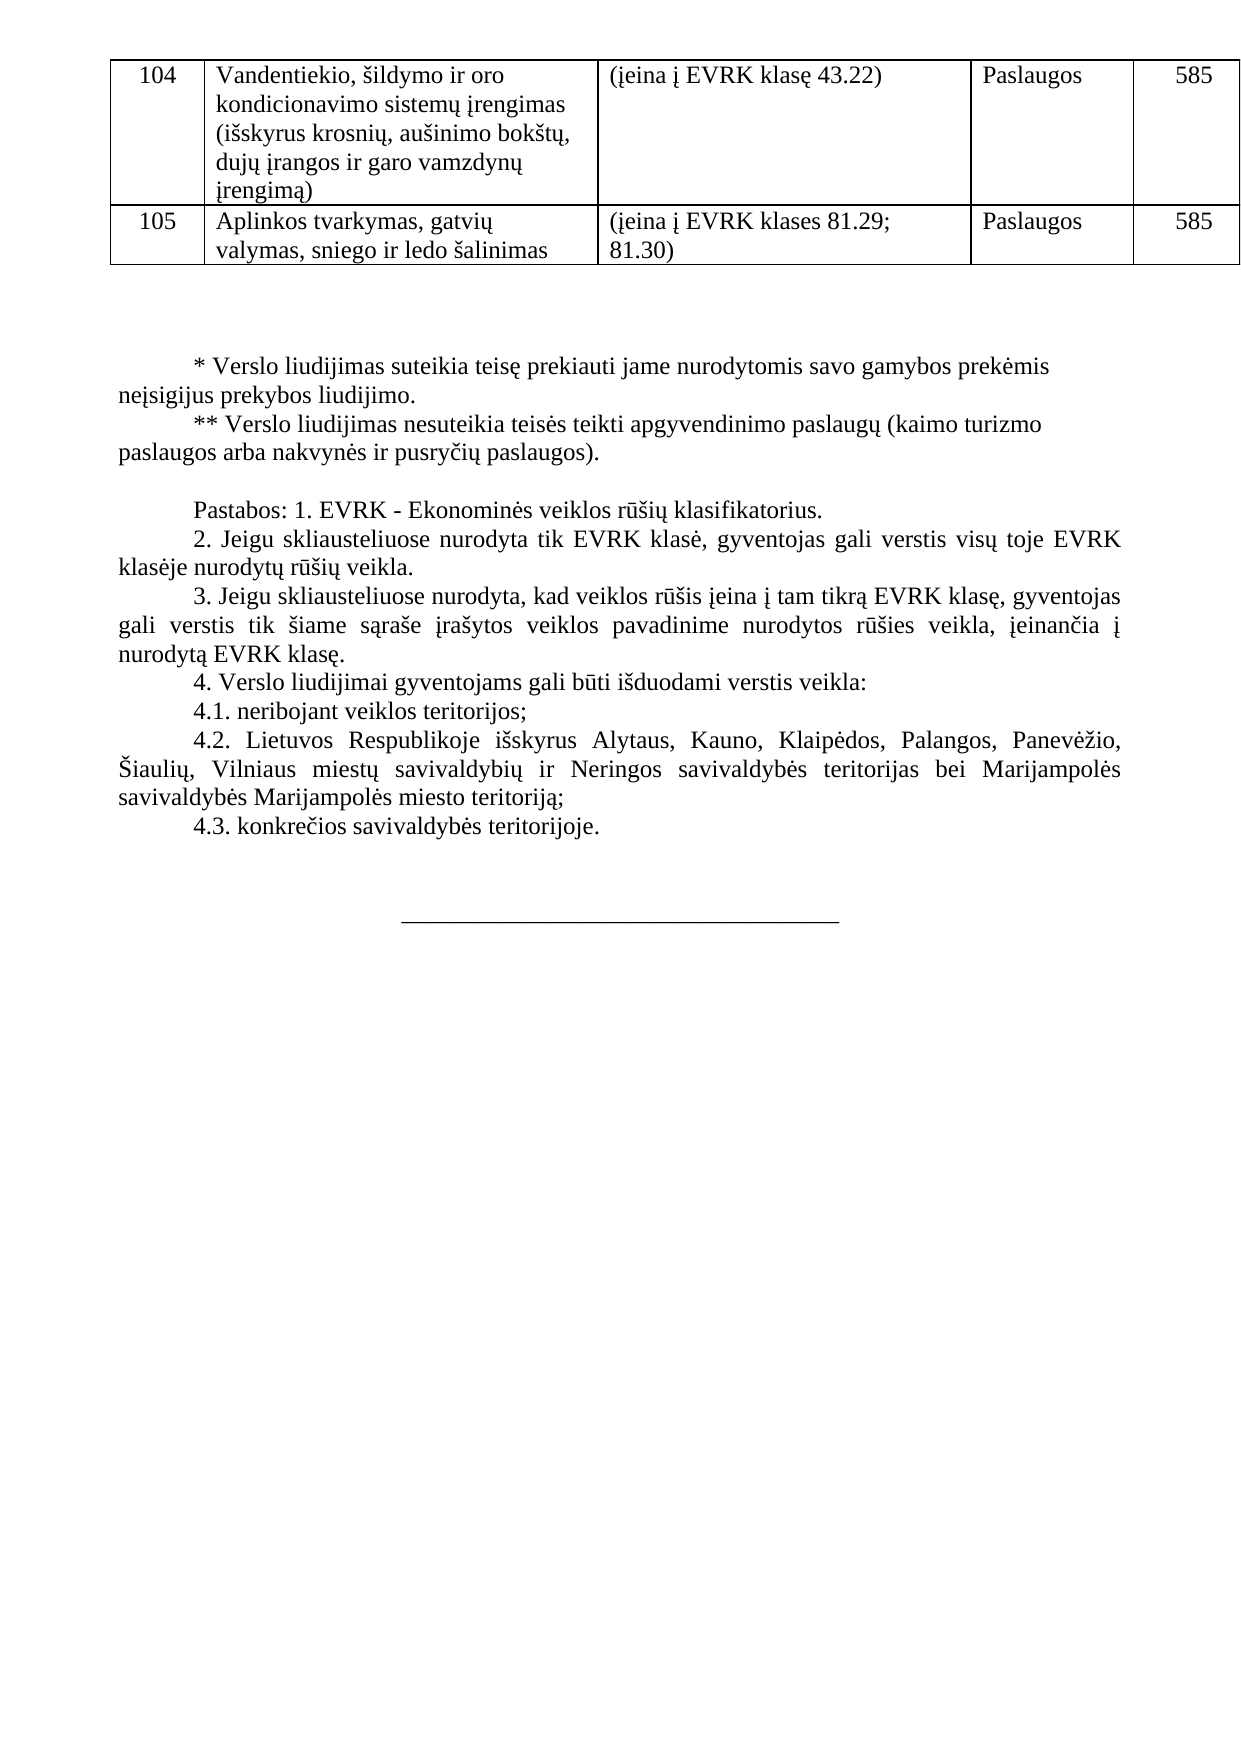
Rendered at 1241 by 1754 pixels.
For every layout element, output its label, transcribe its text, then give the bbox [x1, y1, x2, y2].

table_cell (įeina į EVRK klases 81.29; 81.30) [599, 206, 970, 263]
table_cell Paslaugos [972, 61, 1133, 204]
table_cell Aplinkos tvarkymas, gatvių valymas, sniego ir ledo šalinimas [205, 206, 597, 263]
text * Verslo liudijimas suteikia teisę prekiauti jame nurodytomis savo gamybos prekėmis neįsigijus prekybos liudijimo. [118, 351, 1122, 409]
table_cell 585 [1134, 61, 1239, 204]
text 4.2. Lietuvos Respublikoje išskyrus Alytaus, Kauno, Klaipėdos, Palangos, Panevėžio, Šiaulių, Vilniaus miestų savivaldybių ir Neringos savivaldybės teritorijas bei Marijampolės savivaldybės Marijampolės miesto teritoriją; [118, 725, 1122, 811]
text 4.1. neribojant veiklos teritorijos; [118, 696, 1122, 725]
text ** Verslo liudijimas nesuteikia teisės teikti apgyvendinimo paslaugų (kaimo turizmo paslaugos arba nakvynės ir pusryčių paslaugos). [118, 409, 1122, 466]
table_cell 585 [1134, 206, 1239, 263]
table_cell (įeina į EVRK klasę 43.22) [599, 61, 970, 204]
table_cell Vandentiekio, šildymo ir oro kondicionavimo sistemų įrengimas (išskyrus krosnių, aušinimo bokštų, dujų įrangos ir garo vamzdynų įrengimą) [205, 61, 597, 204]
table_cell 104 [111, 61, 204, 204]
table_cell Paslaugos [972, 206, 1133, 263]
text 2. Jeigu skliausteliuose nurodyta tik EVRK klasė, gyventojas gali verstis visų toje EVRK klasėje nurodytų rūšių veikla. [118, 524, 1122, 581]
table_cell 105 [111, 206, 204, 263]
text Pastabos: 1. EVRK - Ekonominės veiklos rūšių klasifikatorius. [118, 495, 1122, 524]
text ___________________________________ [118, 897, 1122, 926]
text 3. Jeigu skliausteliuose nurodyta, kad veiklos rūšis įeina į tam tikrą EVRK klasę, gyventojas gali verstis tik šiame sąraše įrašytos veiklos pavadinime nurodytos rūšies veikla, įeinančia į nurodytą EVRK klasę. [118, 581, 1122, 667]
text 4.3. konkrečios savivaldybės teritorijoje. [118, 811, 1122, 840]
text 4. Verslo liudijimai gyventojams gali būti išduodami verstis veikla: [118, 667, 1122, 696]
